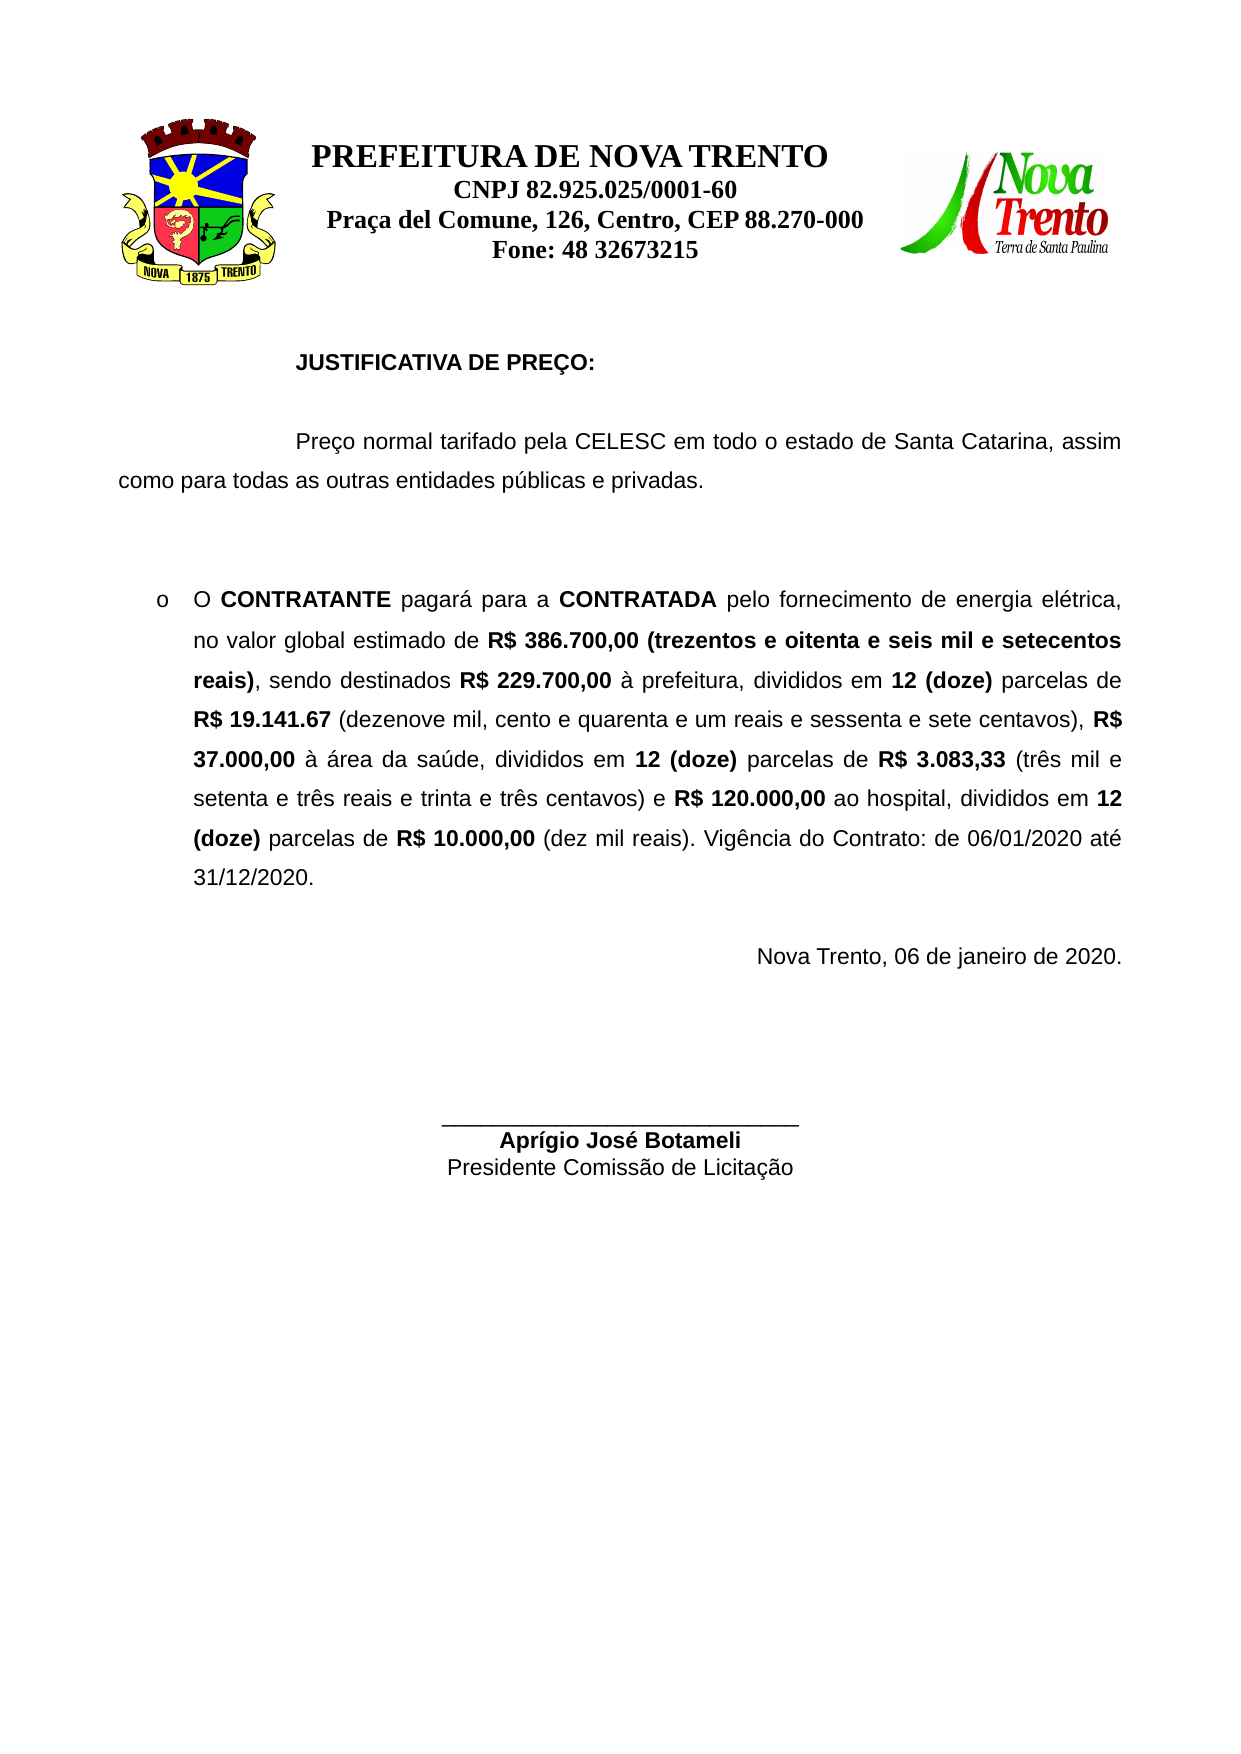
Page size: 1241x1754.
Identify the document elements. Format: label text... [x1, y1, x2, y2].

text Aprígio José Botameli [118, 1127, 1122, 1154]
text ____________________________ [118, 1101, 1122, 1127]
text JUSTIFICATIVA DE PREÇO: [118, 349, 1122, 375]
text Preço normal tarifado pela CELESC em todo o estado de Santa Catarina, assim como para todas as outras entidades públicas e privadas. [118, 428, 1122, 494]
text Presidente Comissão de Licitação [118, 1154, 1122, 1180]
list O CONTRATANTE pagará para a CONTRATADA pelo fornecimento de energia elétrica, no valor global estimado de R$ 386.700,00 (trezentos e oitenta e seis mil e setecentos reais), sendo destinados R$ 229.700,00 à prefeitura, divididos em 12 (doze) parcelas de R$ 19.141.67 (dezenove mil, cento e quarenta e um reais e sessenta e sete centavos), R$ 37.000,00 à área da saúde, divididos em 12 (doze) parcelas de R$ 3.083,33 (três mil e setenta e três reais e trinta e três centavos) e R$ 120.000,00 ao hospital, divididos em 12 (doze) parcelas de R$ 10.000,00 (dez mil reais). Vigência do Contrato: de 06/01/2020 até 31/12/2020. [156, 586, 1122, 890]
text Nova Trento, 06 de janeiro de 2020. [156, 943, 1122, 969]
